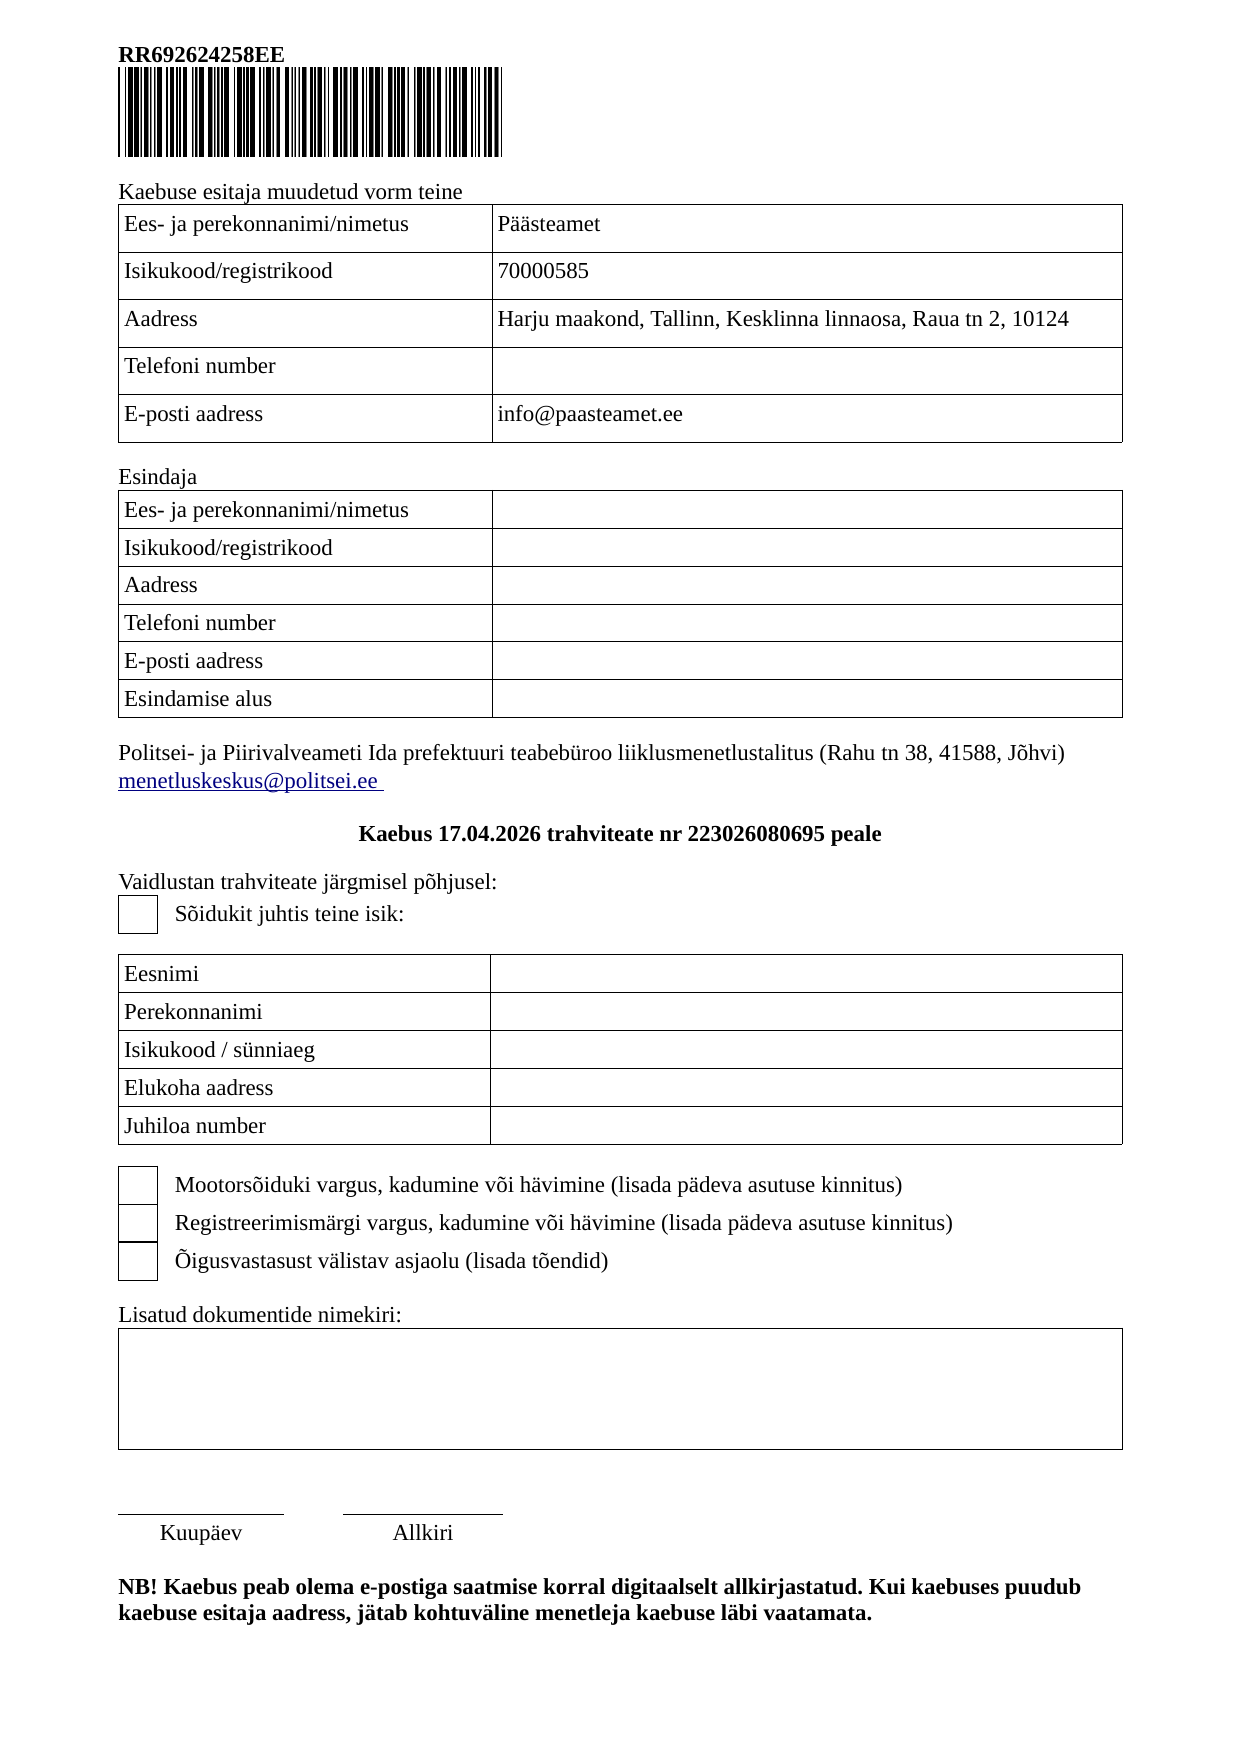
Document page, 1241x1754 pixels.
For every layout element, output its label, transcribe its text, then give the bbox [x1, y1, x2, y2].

text NB! Kaebus peab olema e-postiga saatmise korral digitaalselt allkirjastatud. Kui kaebuses puudub kaebuse esitaja aadress, jätab kohtuväline menetleja kaebuse läbi vaatamata. [118, 1573, 1122, 1626]
table_cell E-posti aadress [119, 642, 492, 679]
text Politsei- ja Piirivalveameti Ida prefektuuri teabebüroo liiklusmenetlustalitus (Rahu tn 38, 41588, Jõhvi) menetluskeskus@politsei.ee [118, 739, 1122, 794]
table_cell [493, 642, 1122, 679]
table_cell Aadress [119, 567, 492, 603]
table_cell Allkiri [343, 1515, 502, 1552]
table_cell Aadress [119, 300, 492, 347]
table_cell [491, 1069, 1122, 1106]
table_cell 70000585 [493, 253, 1122, 299]
text Vaidlustan trahviteate järgmisel põhjusel: [118, 868, 1122, 895]
table_cell Esindamise alus [119, 680, 492, 717]
picture [118, 67, 502, 157]
table_cell Harju maakond, Tallinn, Kesklinna linnaosa, Raua tn 2, 10124 [493, 300, 1122, 347]
text Esindaja [118, 463, 1122, 490]
table_cell Elukoha aadress [119, 1069, 490, 1106]
table_header Õigusvastasust välistav asjaolu (lisada tõendid) [158, 1242, 1122, 1279]
table_header Registreerimismärgi vargus, kadumine või hävimine (lisada pädeva asutuse kinnitus) [158, 1204, 1122, 1241]
table_cell Kuupäev [118, 1515, 284, 1552]
table_cell [493, 529, 1122, 566]
table_cell [491, 1031, 1122, 1068]
text Kaebus 17.04.2026 trahviteate nr 223026080695 peale [118, 820, 1122, 847]
table_header [491, 955, 1122, 992]
table_header [119, 896, 157, 933]
table_cell Isikukood/registrikood [119, 253, 492, 299]
table_cell Isikukood/registrikood [119, 529, 492, 566]
text RR692624258EE [118, 41, 1122, 68]
table_cell [493, 605, 1122, 641]
table_cell Juhiloa number [119, 1107, 490, 1144]
table_header [119, 1205, 157, 1241]
table_cell E-posti aadress [119, 395, 492, 442]
table_header [118, 1476, 284, 1514]
text Lisatud dokumentide nimekiri: [118, 1301, 1122, 1327]
table_cell [493, 680, 1122, 717]
table_cell Telefoni number [119, 605, 492, 641]
table_header Ees- ja perekonnanimi/nimetus [119, 491, 492, 528]
table_header Ees- ja perekonnanimi/nimetus [119, 205, 492, 252]
table_header [493, 491, 1122, 528]
table_cell [284, 1514, 343, 1552]
table_cell info@paasteamet.ee [493, 395, 1122, 442]
text Kaebuse esitaja muudetud vorm teine [118, 178, 1122, 204]
table_cell Telefoni number [119, 348, 492, 394]
table_cell Isikukood / sünniaeg [119, 1031, 490, 1068]
table_cell Perekonnanimi [119, 993, 490, 1030]
table_header [119, 1167, 157, 1203]
table_cell [491, 1107, 1122, 1144]
table_cell [493, 567, 1122, 603]
table_header [284, 1476, 343, 1514]
table_cell [491, 993, 1122, 1030]
table_header Mootorsõiduki vargus, kadumine või hävimine (lisada pädeva asutuse kinnitus) [158, 1166, 1122, 1203]
table_header [119, 1243, 157, 1279]
table_header [119, 1329, 1122, 1449]
table_header Eesnimi [119, 955, 490, 992]
table_header Sõidukit juhtis teine isik: [158, 895, 1122, 933]
table_header Päästeamet [493, 205, 1122, 252]
table_cell [493, 348, 1122, 394]
table_header [343, 1476, 502, 1514]
